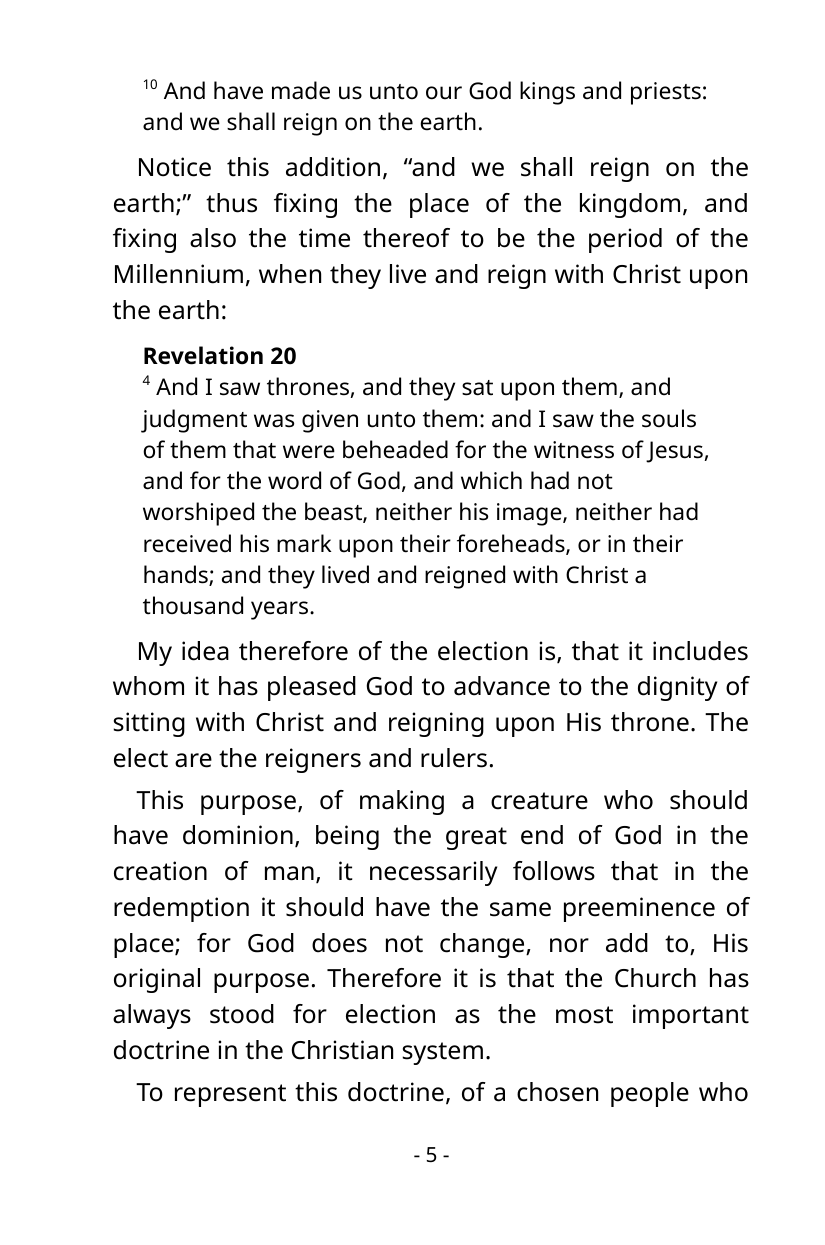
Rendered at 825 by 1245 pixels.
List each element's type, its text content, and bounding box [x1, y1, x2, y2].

text This purpose, of making a creature who should have dominion, being the great end of God in the creation of man, it necessarily follows that in the redemption it should have the same preeminence of place; for God does not change, nor add to, His original purpose. Therefore it is that the Church has always stood for election as the most important doctrine in the Christian system. [112, 782, 750, 1066]
text 4 And I saw thrones, and they sat upon them, and judgment was given unto them: and I saw the souls of them that were beheaded for the witness of Jesus, and for the word of God, and which had not worshiped the beast, neither his image, neither had received his mark upon their foreheads, or in their hands; and they lived and reigned with Christ a thousand years. [142, 371, 720, 621]
text To represent this doctrine, of a chosen people who [112, 1074, 750, 1108]
text 10 And have made us unto our God kings and priests: and we shall reign on the earth. [142, 75, 720, 137]
text Notice this addition, “and we shall reign on the earth;” thus fixing the place of the kingdom, and fixing also the time thereof to be the period of the Millennium, when they live and reign with Christ upon the earth: [112, 149, 750, 326]
text Revelation 20 [142, 340, 750, 371]
text My idea therefore of the election is, that it includes whom it has pleased God to advance to the dignity of sitting with Christ and reigning upon His throne. The elect are the reigners and rulers. [112, 633, 750, 774]
